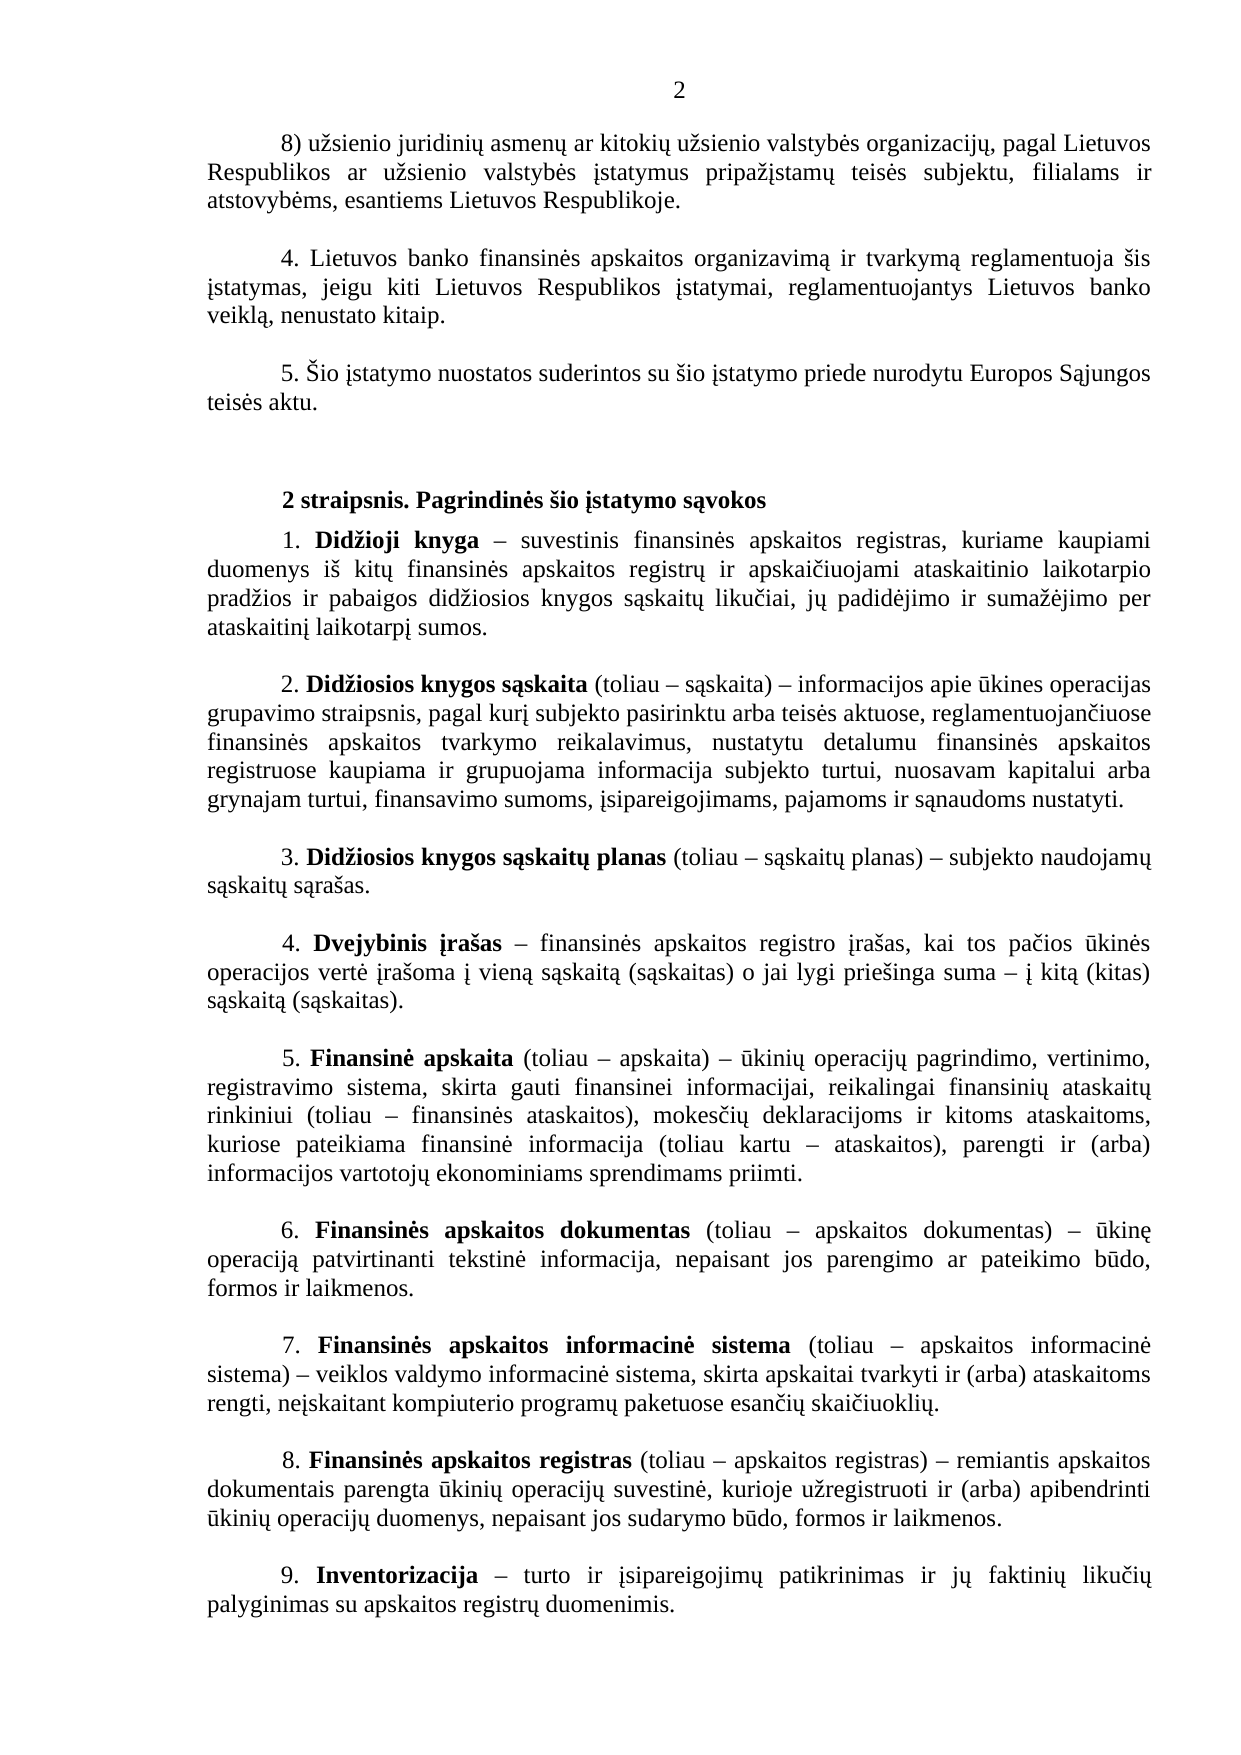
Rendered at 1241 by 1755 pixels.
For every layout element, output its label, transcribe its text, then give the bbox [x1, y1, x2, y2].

text 8) užsienio juridinių asmenų ar kitokių užsienio valstybės organizacijų, pagal Lietuvos Respublikos ar užsienio valstybės įstatymus pripažįstamų teisės subjektu, filialams ir atstovybėms, esantiems Lietuvos Respublikoje. [207, 128, 1152, 214]
text 7. Finansinės apskaitos informacinė sistema (toliau – apskaitos informacinė sistema) – veiklos valdymo informacinė sistema, skirta apskaitai tvarkyti ir (arba) ataskaitoms rengti, neįskaitant kompiuterio programų paketuose esančių skaičiuoklių. [207, 1331, 1152, 1417]
text 6. Finansinės apskaitos dokumentas (toliau – apskaitos dokumentas) – ūkinę operaciją patvirtinanti tekstinė informacija, nepaisant jos parengimo ar pateikimo būdo, formos ir laikmenos. [207, 1216, 1152, 1302]
text 4. Dvejybinis įrašas – finansinės apskaitos registro įrašas, kai tos pačios ūkinės operacijos vertė įrašoma į vieną sąskaitą (sąskaitas) o jai lygi priešinga suma – į kitą (kitas) sąskaitą (sąskaitas). [207, 928, 1152, 1014]
text 9. Inventorizacija – turto ir įsipareigojimų patikrinimas ir jų faktinių likučių palyginimas su apskaitos registrų duomenimis. [207, 1561, 1152, 1618]
text 5. Finansinė apskaita (toliau – apskaita) – ūkinių operacijų pagrindimo, vertinimo, registravimo sistema, skirta gauti finansinei informacijai, reikalingai finansinių ataskaitų rinkiniui (toliau – finansinės ataskaitos), mokesčių deklaracijoms ir kitoms ataskaitoms, kuriose pateikiama finansinė informacija (toliau kartu – ataskaitos), parengti ir (arba) informacijos vartotojų ekonominiams sprendimams priimti. [207, 1043, 1152, 1187]
text 5. Šio įstatymo nuostatos suderintos su šio įstatymo priede nurodytu Europos Sąjungos teisės aktu. [207, 358, 1152, 415]
text 2. Didžiosios knygos sąskaita (toliau – sąskaita) – informacijos apie ūkines operacijas grupavimo straipsnis, pagal kurį subjekto pasirinktu arba teisės aktuose, reglamentuojančiuose finansinės apskaitos tvarkymo reikalavimus, nustatytu detalumu finansinės apskaitos registruose kaupiama ir grupuojama informacija subjekto turtui, nuosavam kapitalui arba grynajam turtui, finansavimo sumoms, įsipareigojimams, pajamoms ir sąnaudoms nustatyti. [207, 669, 1152, 813]
text 2 straipsnis. Pagrindinės šio įstatymo sąvokos [207, 485, 1152, 513]
text 8. Finansinės apskaitos registras (toliau – apskaitos registras) – remiantis apskaitos dokumentais parengta ūkinių operacijų suvestinė, kurioje užregistruoti ir (arba) apibendrinti ūkinių operacijų duomenys, nepaisant jos sudarymo būdo, formos ir laikmenos. [207, 1446, 1152, 1532]
text 4. Lietuvos banko finansinės apskaitos organizavimą ir tvarkymą reglamentuoja šis įstatymas, jeigu kiti Lietuvos Respublikos įstatymai, reglamentuojantys Lietuvos banko veiklą, nenustato kitaip. [207, 243, 1152, 329]
text 3. Didžiosios knygos sąskaitų planas (toliau – sąskaitų planas) – subjekto naudojamų sąskaitų sąrašas. [207, 842, 1152, 899]
text 1. Didžioji knyga – suvestinis finansinės apskaitos registras, kuriame kaupiami duomenys iš kitų finansinės apskaitos registrų ir apskaičiuojami ataskaitinio laikotarpio pradžios ir pabaigos didžiosios knygos sąskaitų likučiai, jų padidėjimo ir sumažėjimo per ataskaitinį laikotarpį sumos. [207, 526, 1152, 641]
